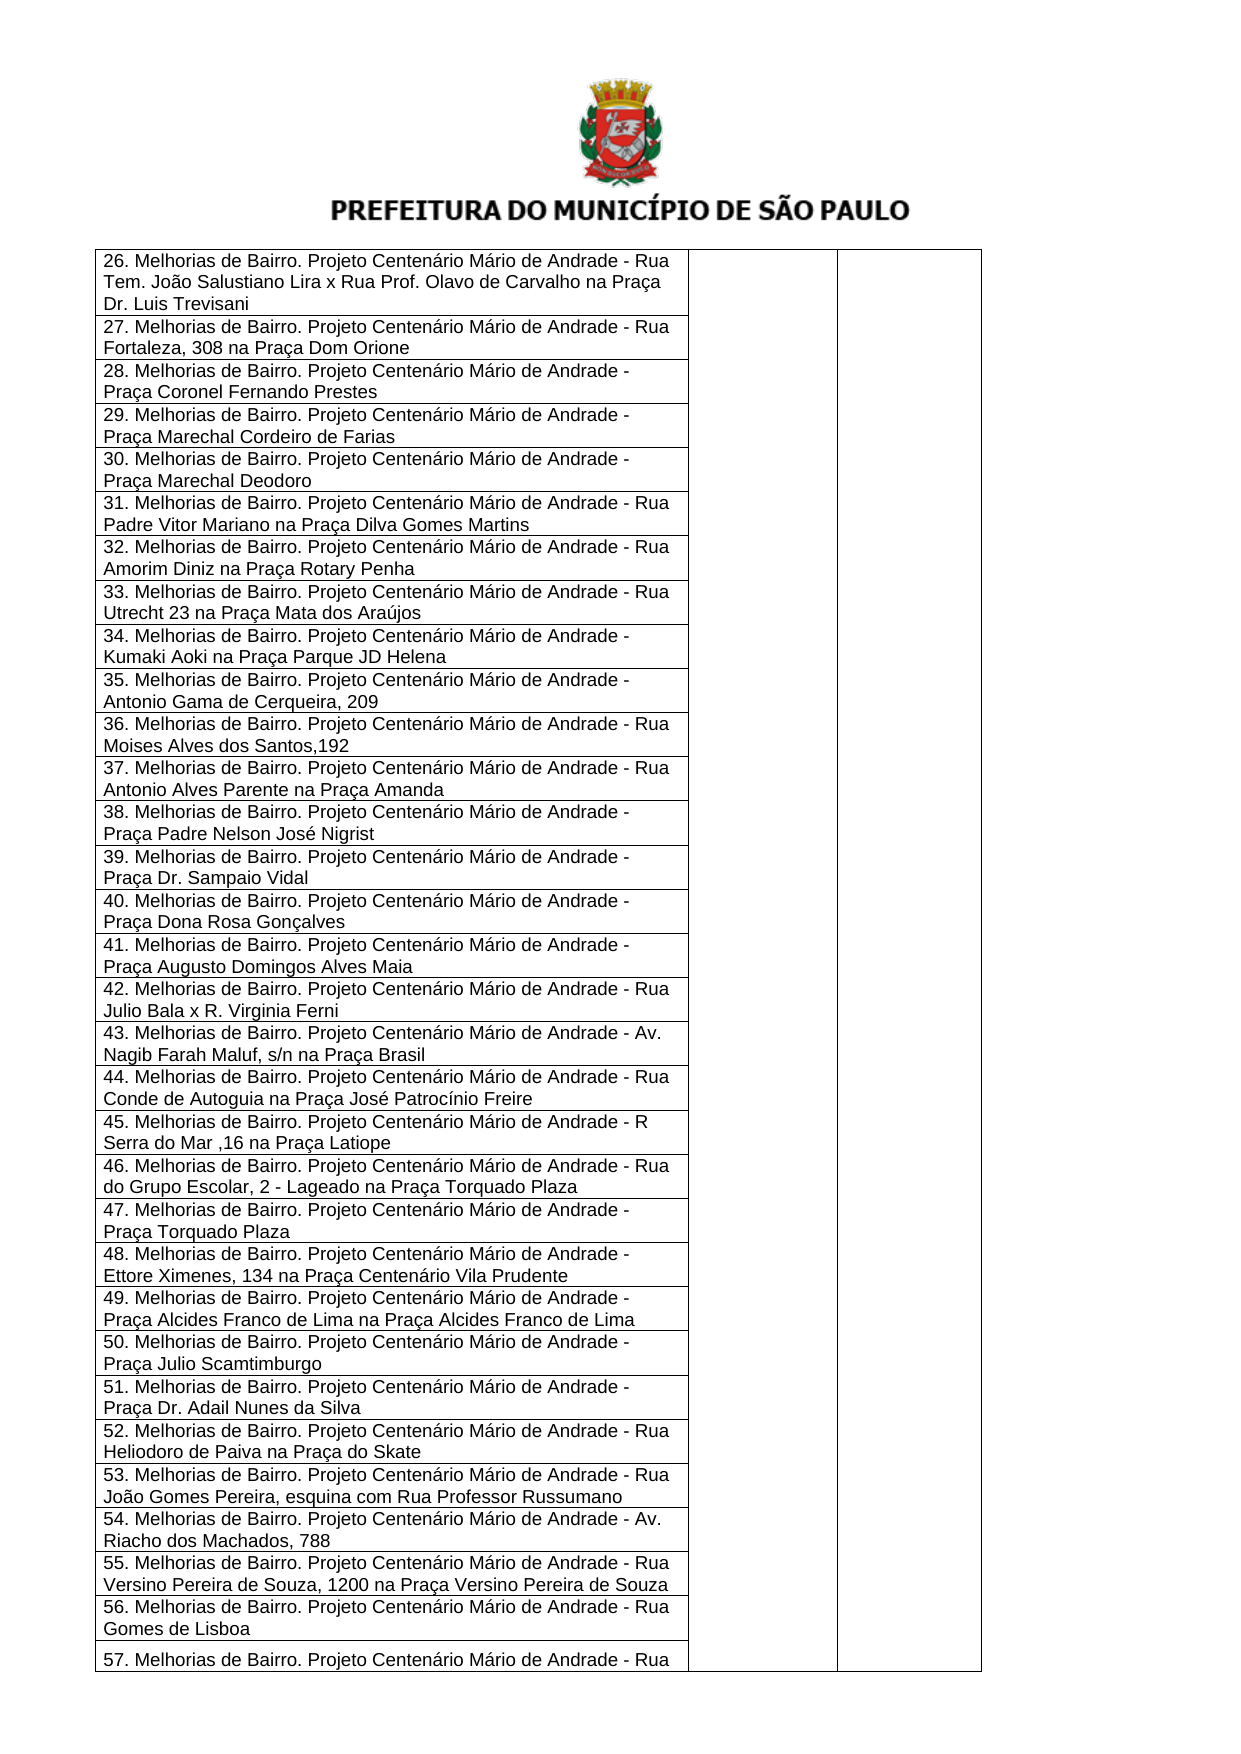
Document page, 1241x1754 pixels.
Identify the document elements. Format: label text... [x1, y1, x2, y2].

table_cell 52. Melhorias de Bairro. Projeto Centenário Mário de Andrade - Rua Heliodoro de Paiva na Praça do Skate [96, 1420, 688, 1463]
table_cell 40. Melhorias de Bairro. Projeto Centenário Mário de Andrade - Praça Dona Rosa Gonçalves [96, 890, 688, 933]
table_cell 34. Melhorias de Bairro. Projeto Centenário Mário de Andrade - Kumaki Aoki na Praça Parque JD Helena [96, 625, 688, 668]
table_cell 27. Melhorias de Bairro. Projeto Centenário Mário de Andrade - Rua Fortaleza, 308 na Praça Dom Orione [96, 316, 688, 359]
table_cell 30. Melhorias de Bairro. Projeto Centenário Mário de Andrade - Praça Marechal Deodoro [96, 448, 688, 491]
table_cell [838, 250, 981, 1671]
table_cell 39. Melhorias de Bairro. Projeto Centenário Mário de Andrade - Praça Dr. Sampaio Vidal [96, 846, 688, 889]
table_cell 43. Melhorias de Bairro. Projeto Centenário Mário de Andrade - Av. Nagib Farah Maluf, s/n na Praça Brasil [96, 1022, 688, 1065]
table_cell 45. Melhorias de Bairro. Projeto Centenário Mário de Andrade - R Serra do Mar ,16 na Praça Latiope [96, 1111, 688, 1154]
table_cell 49. Melhorias de Bairro. Projeto Centenário Mário de Andrade - Praça Alcides Franco de Lima na Praça Alcides Franco de Lima [96, 1287, 688, 1330]
table_cell 33. Melhorias de Bairro. Projeto Centenário Mário de Andrade - Rua Utrecht 23 na Praça Mata dos Araújos [96, 581, 688, 624]
table_cell 56. Melhorias de Bairro. Projeto Centenário Mário de Andrade - Rua Gomes de Lisboa [96, 1596, 688, 1639]
table_cell 57. Melhorias de Bairro. Projeto Centenário Mário de Andrade - Rua [96, 1641, 688, 1671]
table_cell 42. Melhorias de Bairro. Projeto Centenário Mário de Andrade - Rua Julio Bala x R. Virginia Ferni [96, 978, 688, 1021]
table_cell 54. Melhorias de Bairro. Projeto Centenário Mário de Andrade - Av. Riacho dos Machados, 788 [96, 1508, 688, 1551]
table_cell 29. Melhorias de Bairro. Projeto Centenário Mário de Andrade - Praça Marechal Cordeiro de Farias [96, 404, 688, 447]
table_cell 48. Melhorias de Bairro. Projeto Centenário Mário de Andrade - Ettore Ximenes, 134 na Praça Centenário Vila Prudente [96, 1243, 688, 1286]
table_cell 47. Melhorias de Bairro. Projeto Centenário Mário de Andrade - Praça Torquado Plaza [96, 1199, 688, 1242]
table_cell 36. Melhorias de Bairro. Projeto Centenário Mário de Andrade - Rua Moises Alves dos Santos,192 [96, 713, 688, 756]
table_cell 46. Melhorias de Bairro. Projeto Centenário Mário de Andrade - Rua do Grupo Escolar, 2 - Lageado na Praça Torquado Plaza [96, 1155, 688, 1198]
table_cell 53. Melhorias de Bairro. Projeto Centenário Mário de Andrade - Rua João Gomes Pereira, esquina com Rua Professor Russumano [96, 1464, 688, 1507]
table_cell 41. Melhorias de Bairro. Projeto Centenário Mário de Andrade - Praça Augusto Domingos Alves Maia [96, 934, 688, 977]
table_cell 28. Melhorias de Bairro. Projeto Centenário Mário de Andrade - Praça Coronel Fernando Prestes [96, 360, 688, 403]
table_cell 37. Melhorias de Bairro. Projeto Centenário Mário de Andrade - Rua Antonio Alves Parente na Praça Amanda [96, 757, 688, 800]
table_cell 32. Melhorias de Bairro. Projeto Centenário Mário de Andrade - Rua Amorim Diniz na Praça Rotary Penha [96, 536, 688, 579]
table_cell 31. Melhorias de Bairro. Projeto Centenário Mário de Andrade - Rua Padre Vitor Mariano na Praça Dilva Gomes Martins [96, 492, 688, 535]
table_cell 51. Melhorias de Bairro. Projeto Centenário Mário de Andrade - Praça Dr. Adail Nunes da Silva [96, 1376, 688, 1419]
table_cell 38. Melhorias de Bairro. Projeto Centenário Mário de Andrade - Praça Padre Nelson José Nigrist [96, 801, 688, 844]
table_cell 35. Melhorias de Bairro. Projeto Centenário Mário de Andrade - Antonio Gama de Cerqueira, 209 [96, 669, 688, 712]
table_cell 50. Melhorias de Bairro. Projeto Centenário Mário de Andrade - Praça Julio Scamtimburgo [96, 1331, 688, 1374]
table_cell 55. Melhorias de Bairro. Projeto Centenário Mário de Andrade - Rua Versino Pereira de Souza, 1200 na Praça Versino Pereira de Souza [96, 1552, 688, 1595]
table_cell [689, 250, 837, 1671]
table_cell 44. Melhorias de Bairro. Projeto Centenário Mário de Andrade - Rua Conde de Autoguia na Praça José Patrocínio Freire [96, 1066, 688, 1109]
table_cell 26. Melhorias de Bairro. Projeto Centenário Mário de Andrade - Rua Tem. João Salustiano Lira x Rua Prof. Olavo de Carvalho na Praça Dr. Luis Trevisani [96, 250, 688, 314]
